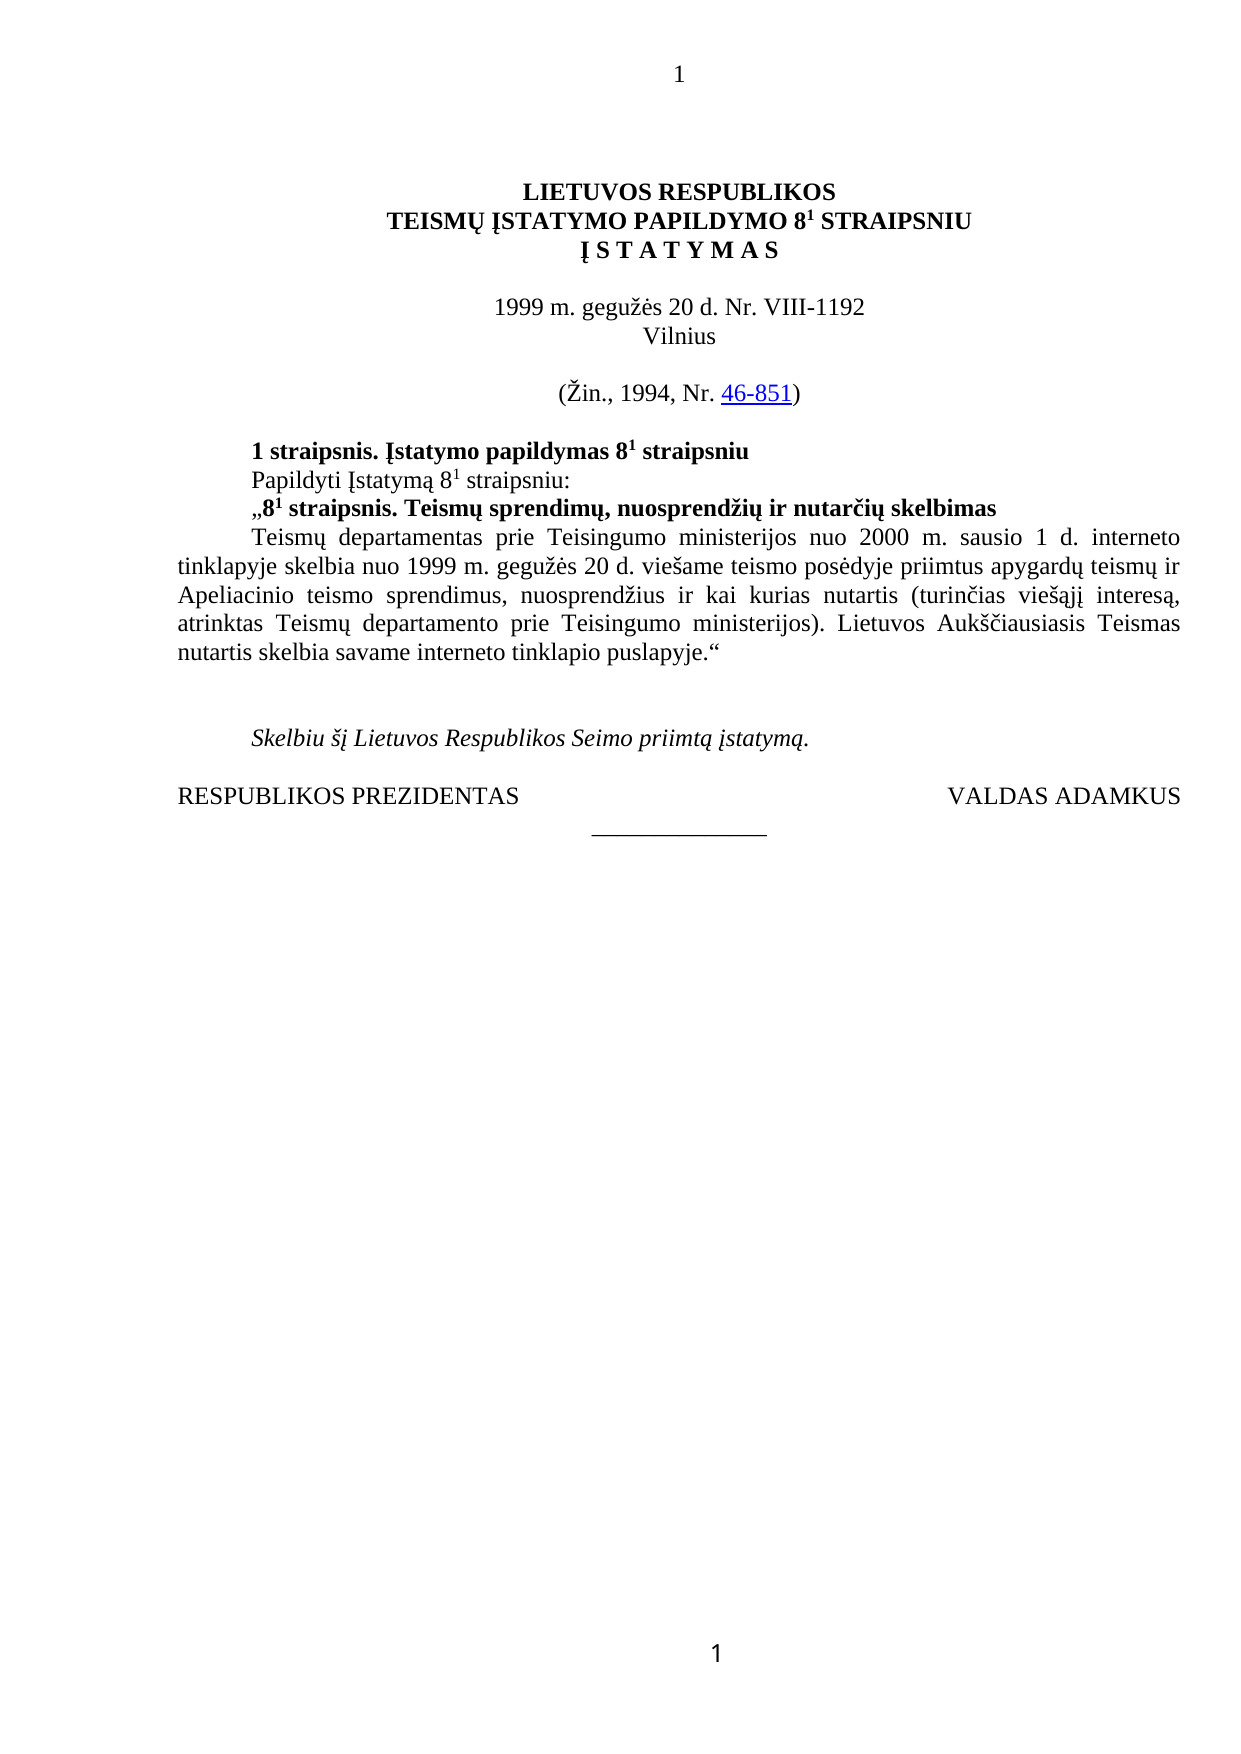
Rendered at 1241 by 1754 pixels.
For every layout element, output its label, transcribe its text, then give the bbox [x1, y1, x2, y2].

text Papildyti Įstatymą 81 straipsniu: [177, 465, 1181, 493]
text „81 straipsnis. Teismų sprendimų, nuosprendžių ir nutarčių skelbimas [177, 493, 1181, 522]
text ______________ [177, 810, 1181, 838]
text 1999 m. gegužės 20 d. Nr. VIII-1192 [177, 292, 1181, 321]
text (Žin., 1994, Nr. 46-851) [177, 378, 1181, 407]
text Skelbiu šį Lietuvos Respublikos Seimo priimtą įstatymą. [177, 723, 1181, 752]
text Vilnius [177, 321, 1181, 350]
text RESPUBLIKOS PREZIDENTAS VALDAS ADAMKUS [177, 781, 1181, 810]
text 1 straipsnis. Įstatymo papildymas 81 straipsniu [177, 436, 1181, 465]
text Į S T A T Y M A S [177, 235, 1181, 263]
text LIETUVOS RESPUBLIKOS [177, 177, 1181, 206]
text TEISMŲ ĮSTATYMO PAPILDYMO 81 STRAIPSNIU [177, 206, 1181, 235]
text Teismų departamentas prie Teisingumo ministerijos nuo 2000 m. sausio 1 d. interneto tinklapyje skelbia nuo 1999 m. gegužės 20 d. viešame teismo posėdyje priimtus apygardų teismų ir Apeliacinio teismo sprendimus, nuosprendžius ir kai kurias nutartis (turinčias viešąjį interesą, atrinktas Teismų departamento prie Teisingumo ministerijos). Lietuvos Aukščiausiasis Teismas nutartis skelbia savame interneto tinklapio puslapyje.“ [177, 522, 1181, 666]
